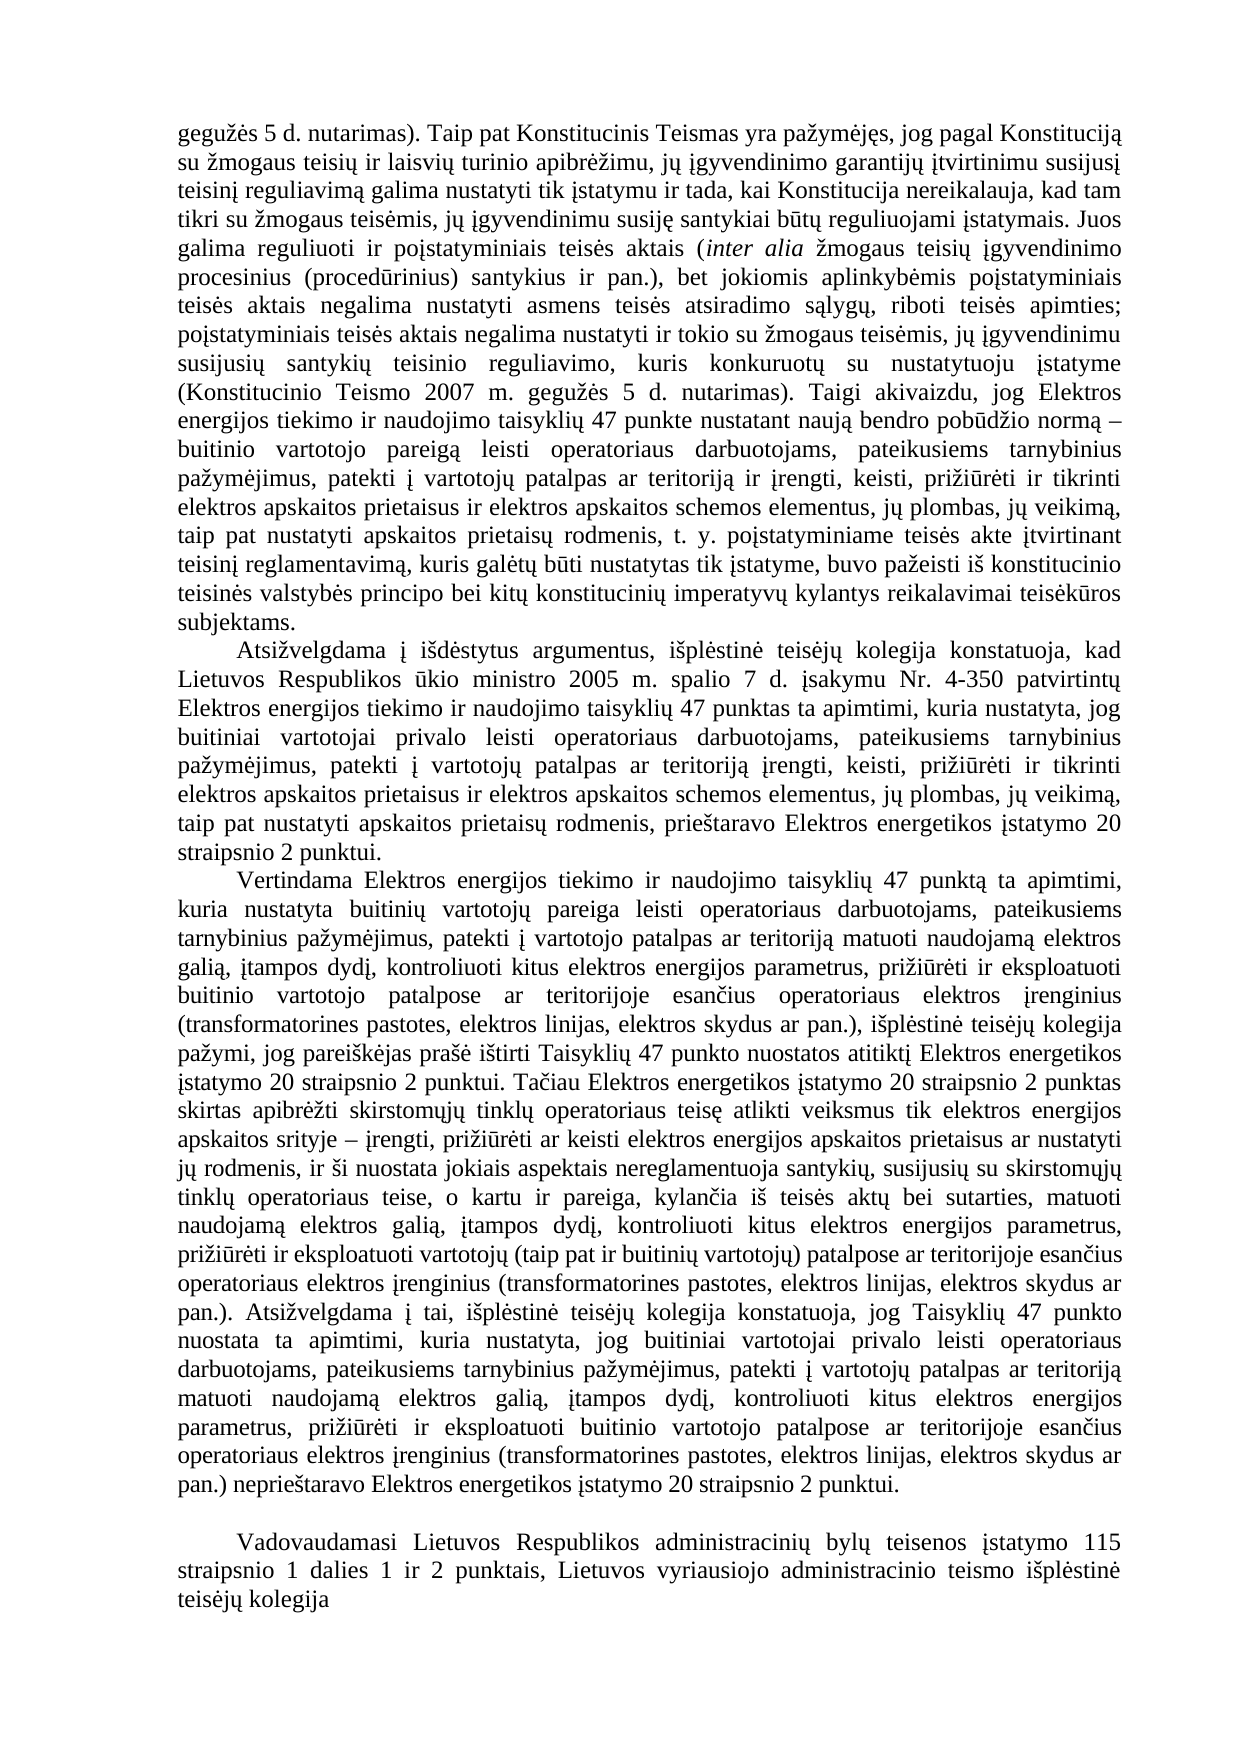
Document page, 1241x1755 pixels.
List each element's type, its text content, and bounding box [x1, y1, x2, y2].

text Vadovaudamasi Lietuvos Respublikos administracinių bylų teisenos įstatymo 115 straipsnio 1 dalies 1 ir 2 punktais, Lietuvos vyriausiojo administracinio teismo išplėstinė teisėjų kolegija [177, 1527, 1122, 1613]
text gegužės 5 d. nutarimas). Taip pat Konstitucinis Teismas yra pažymėjęs, jog pagal Konstituciją su žmogaus teisių ir laisvių turinio apibrėžimu, jų įgyvendinimo garantijų įtvirtinimu susijusį teisinį reguliavimą galima nustatyti tik įstatymu ir tada, kai Konstitucija nereikalauja, kad tam tikri su žmogaus teisėmis, jų įgyvendinimu susiję santykiai būtų reguliuojami įstatymais. Juos galima reguliuoti ir poįstatyminiais teisės aktais (inter alia žmogaus teisių įgyvendinimo procesinius (procedūrinius) santykius ir pan.), bet jokiomis aplinkybėmis poįstatyminiais teisės aktais negalima nustatyti asmens teisės atsiradimo sąlygų, riboti teisės apimties; poįstatyminiais teisės aktais negalima nustatyti ir tokio su žmogaus teisėmis, jų įgyvendinimu susijusių santykių teisinio reguliavimo, kuris konkuruotų su nustatytuoju įstatyme (Konstitucinio Teismo 2007 m. gegužės 5 d. nutarimas). Taigi akivaizdu, jog Elektros energijos tiekimo ir naudojimo taisyklių 47 punkte nustatant naują bendro pobūdžio normą – buitinio vartotojo pareigą leisti operatoriaus darbuotojams, pateikusiems tarnybinius pažymėjimus, patekti į vartotojų patalpas ar teritoriją ir įrengti, keisti, prižiūrėti ir tikrinti elektros apskaitos prietaisus ir elektros apskaitos schemos elementus, jų plombas, jų veikimą, taip pat nustatyti apskaitos prietaisų rodmenis, t. y. poįstatyminiame teisės akte įtvirtinant teisinį reglamentavimą, kuris galėtų būti nustatytas tik įstatyme, buvo pažeisti iš konstitucinio teisinės valstybės principo bei kitų konstitucinių imperatyvų kylantys reikalavimai teisėkūros subjektams. [177, 118, 1122, 636]
text Atsižvelgdama į išdėstytus argumentus, išplėstinė teisėjų kolegija konstatuoja, kad Lietuvos Respublikos ūkio ministro 2005 m. spalio 7 d. įsakymu Nr. 4-350 patvirtintų Elektros energijos tiekimo ir naudojimo taisyklių 47 punktas ta apimtimi, kuria nustatyta, jog buitiniai vartotojai privalo leisti operatoriaus darbuotojams, pateikusiems tarnybinius pažymėjimus, patekti į vartotojų patalpas ar teritoriją įrengti, keisti, prižiūrėti ir tikrinti elektros apskaitos prietaisus ir elektros apskaitos schemos elementus, jų plombas, jų veikimą, taip pat nustatyti apskaitos prietaisų rodmenis, prieštaravo Elektros energetikos įstatymo 20 straipsnio 2 punktui. [177, 636, 1122, 866]
text Vertindama Elektros energijos tiekimo ir naudojimo taisyklių 47 punktą ta apimtimi, kuria nustatyta buitinių vartotojų pareiga leisti operatoriaus darbuotojams, pateikusiems tarnybinius pažymėjimus, patekti į vartotojo patalpas ar teritoriją matuoti naudojamą elektros galią, įtampos dydį, kontroliuoti kitus elektros energijos parametrus, prižiūrėti ir eksploatuoti buitinio vartotojo patalpose ar teritorijoje esančius operatoriaus elektros įrenginius (transformatorines pastotes, elektros linijas, elektros skydus ar pan.), išplėstinė teisėjų kolegija pažymi, jog pareiškėjas prašė ištirti Taisyklių 47 punkto nuostatos atitiktį Elektros energetikos įstatymo 20 straipsnio 2 punktui. Tačiau Elektros energetikos įstatymo 20 straipsnio 2 punktas skirtas apibrėžti skirstomųjų tinklų operatoriaus teisę atlikti veiksmus tik elektros energijos apskaitos srityje – įrengti, prižiūrėti ar keisti elektros energijos apskaitos prietaisus ar nustatyti jų rodmenis, ir ši nuostata jokiais aspektais nereglamentuoja santykių, susijusių su skirstomųjų tinklų operatoriaus teise, o kartu ir pareiga, kylančia iš teisės aktų bei sutarties, matuoti naudojamą elektros galią, įtampos dydį, kontroliuoti kitus elektros energijos parametrus, prižiūrėti ir eksploatuoti vartotojų (taip pat ir buitinių vartotojų) patalpose ar teritorijoje esančius operatoriaus elektros įrenginius (transformatorines pastotes, elektros linijas, elektros skydus ar pan.). Atsižvelgdama į tai, išplėstinė teisėjų kolegija konstatuoja, jog Taisyklių 47 punkto nuostata ta apimtimi, kuria nustatyta, jog buitiniai vartotojai privalo leisti operatoriaus darbuotojams, pateikusiems tarnybinius pažymėjimus, patekti į vartotojų patalpas ar teritoriją matuoti naudojamą elektros galią, įtampos dydį, kontroliuoti kitus elektros energijos parametrus, prižiūrėti ir eksploatuoti buitinio vartotojo patalpose ar teritorijoje esančius operatoriaus elektros įrenginius (transformatorines pastotes, elektros linijas, elektros skydus ar pan.) neprieštaravo Elektros energetikos įstatymo 20 straipsnio 2 punktui. [177, 866, 1122, 1498]
